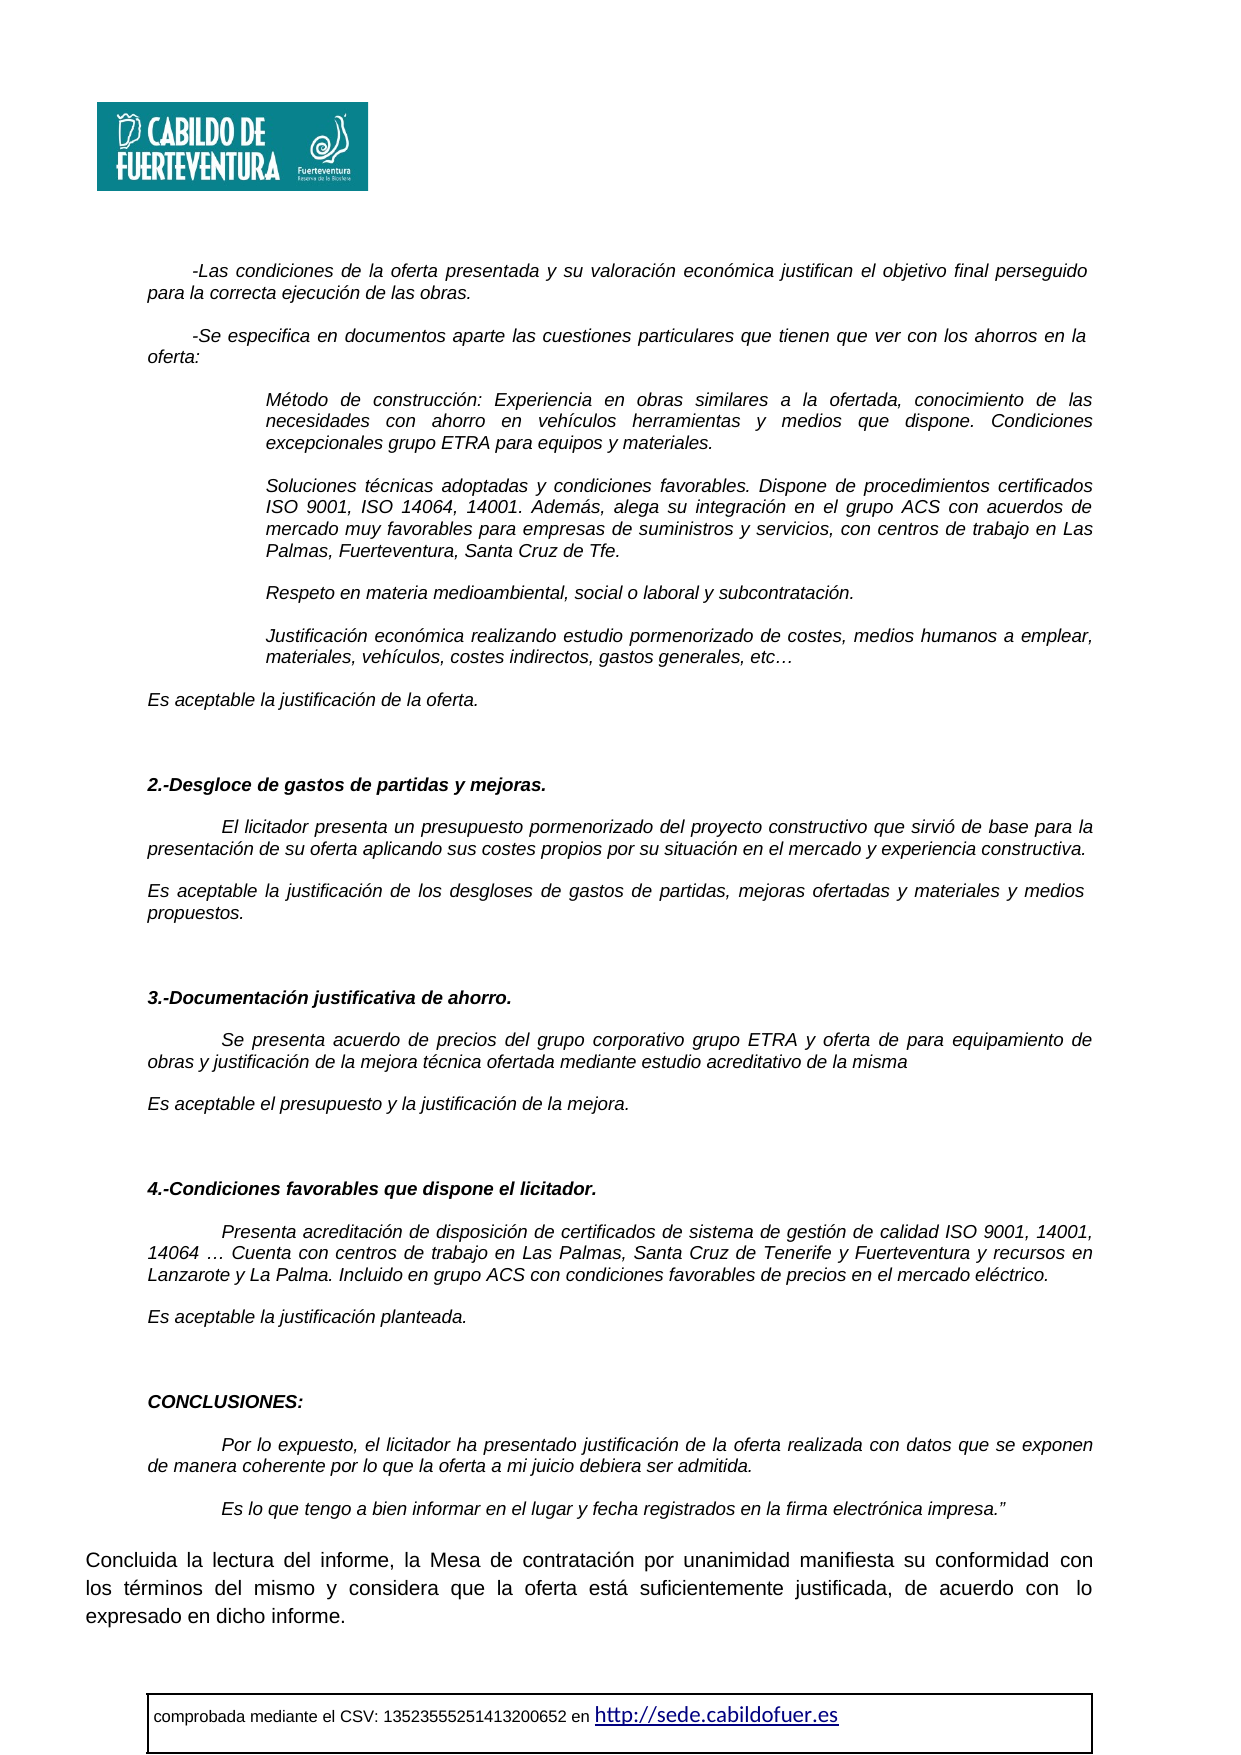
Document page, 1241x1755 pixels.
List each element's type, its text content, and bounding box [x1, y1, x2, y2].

text Por lo expuesto, el licitador ha presentado justificación de la oferta realizada con datos que se exponen de manera coherente por lo que la oferta a mi juicio debiera ser admitida. [147, 1434, 1093, 1477]
text Es aceptable la justificación planteada. [147, 1306, 1107, 1328]
text Soluciones técnicas adoptadas y condiciones favorables. Dispone de procedimientos certificados ISO 9001, ISO 14064, 14001. Además, alega su integración en el grupo ACS con acuerdos de mercado muy favorables para empresas de suministros y servicios, con centros de trabajo en Las Palmas, Fuerteventura, Santa Cruz de Tfe. [266, 474, 1093, 561]
text Es aceptable la justificación de la oferta. [147, 689, 1107, 710]
text Es aceptable el presupuesto y la justificación de la mejora. [147, 1093, 1107, 1115]
text Justificación económica realizando estudio pormenorizado de costes, medios humanos a emplear, materiales, vehículos, costes indirectos, gastos generales, etc… [266, 624, 1093, 668]
text 3.-Documentación justificativa de ahorro. [147, 987, 1107, 1008]
text 2.-Desgloce de gastos de partidas y mejoras. [147, 773, 1107, 795]
text Respeto en materia medioambiental, social o laboral y subcontratación. [266, 582, 1107, 603]
text -Las condiciones de la oferta presentada y su valoración económica justifican el objetivo final perseguido para la correcta ejecución de las obras. [147, 260, 1107, 303]
text Presenta acreditación de disposición de certificados de sistema de gestión de calidad ISO 9001, 14001, 14064 … Cuenta con centros de trabajo en Las Palmas, Santa Cruz de Tenerife y Fuerteventura y recursos en Lanzarote y La Palma. Incluido en grupo ACS con condiciones favorables de precios en el mercado eléctrico. [147, 1221, 1093, 1285]
text -Se especifica en documentos aparte las cuestiones particulares que tienen que ver con los ahorros en la oferta: [147, 324, 1107, 368]
text Es aceptable la justificación de los desgloses de gastos de partidas, mejoras ofertadas y materiales y medios propuestos. [147, 880, 1107, 923]
text Método de construcción: Experiencia en obras similares a la ofertada, conocimiento de las necesidades con ahorro en vehículos herramientas y medios que dispone. Condiciones excepcionales grupo ETRA para equipos y materiales. [266, 389, 1093, 453]
text CONCLUSIONES: [147, 1391, 1107, 1413]
text Concluida la lectura del informe, la Mesa de contratación por unanimidad manifiesta su conformidad con los términos del mismo y considera que la oferta está suficientemente justificada, de acuerdo con lo expresado en dicho informe. [85, 1548, 1093, 1627]
text Es lo que tengo a bien informar en el lugar y fecha registrados en la firma electrónica impresa.” [147, 1498, 1107, 1519]
text 4.-Condiciones favorables que dispone el licitador. [147, 1178, 1107, 1199]
text El licitador presenta un presupuesto pormenorizado del proyecto constructivo que sirvió de base para la presentación de su oferta aplicando sus costes propios por su situación en el mercado y experiencia constructiva. [147, 816, 1093, 859]
text Se presenta acuerdo de precios del grupo corporativo grupo ETRA y oferta de para equipamiento de obras y justificación de la mejora técnica ofertada mediante estudio acreditativo de la misma [147, 1029, 1093, 1072]
